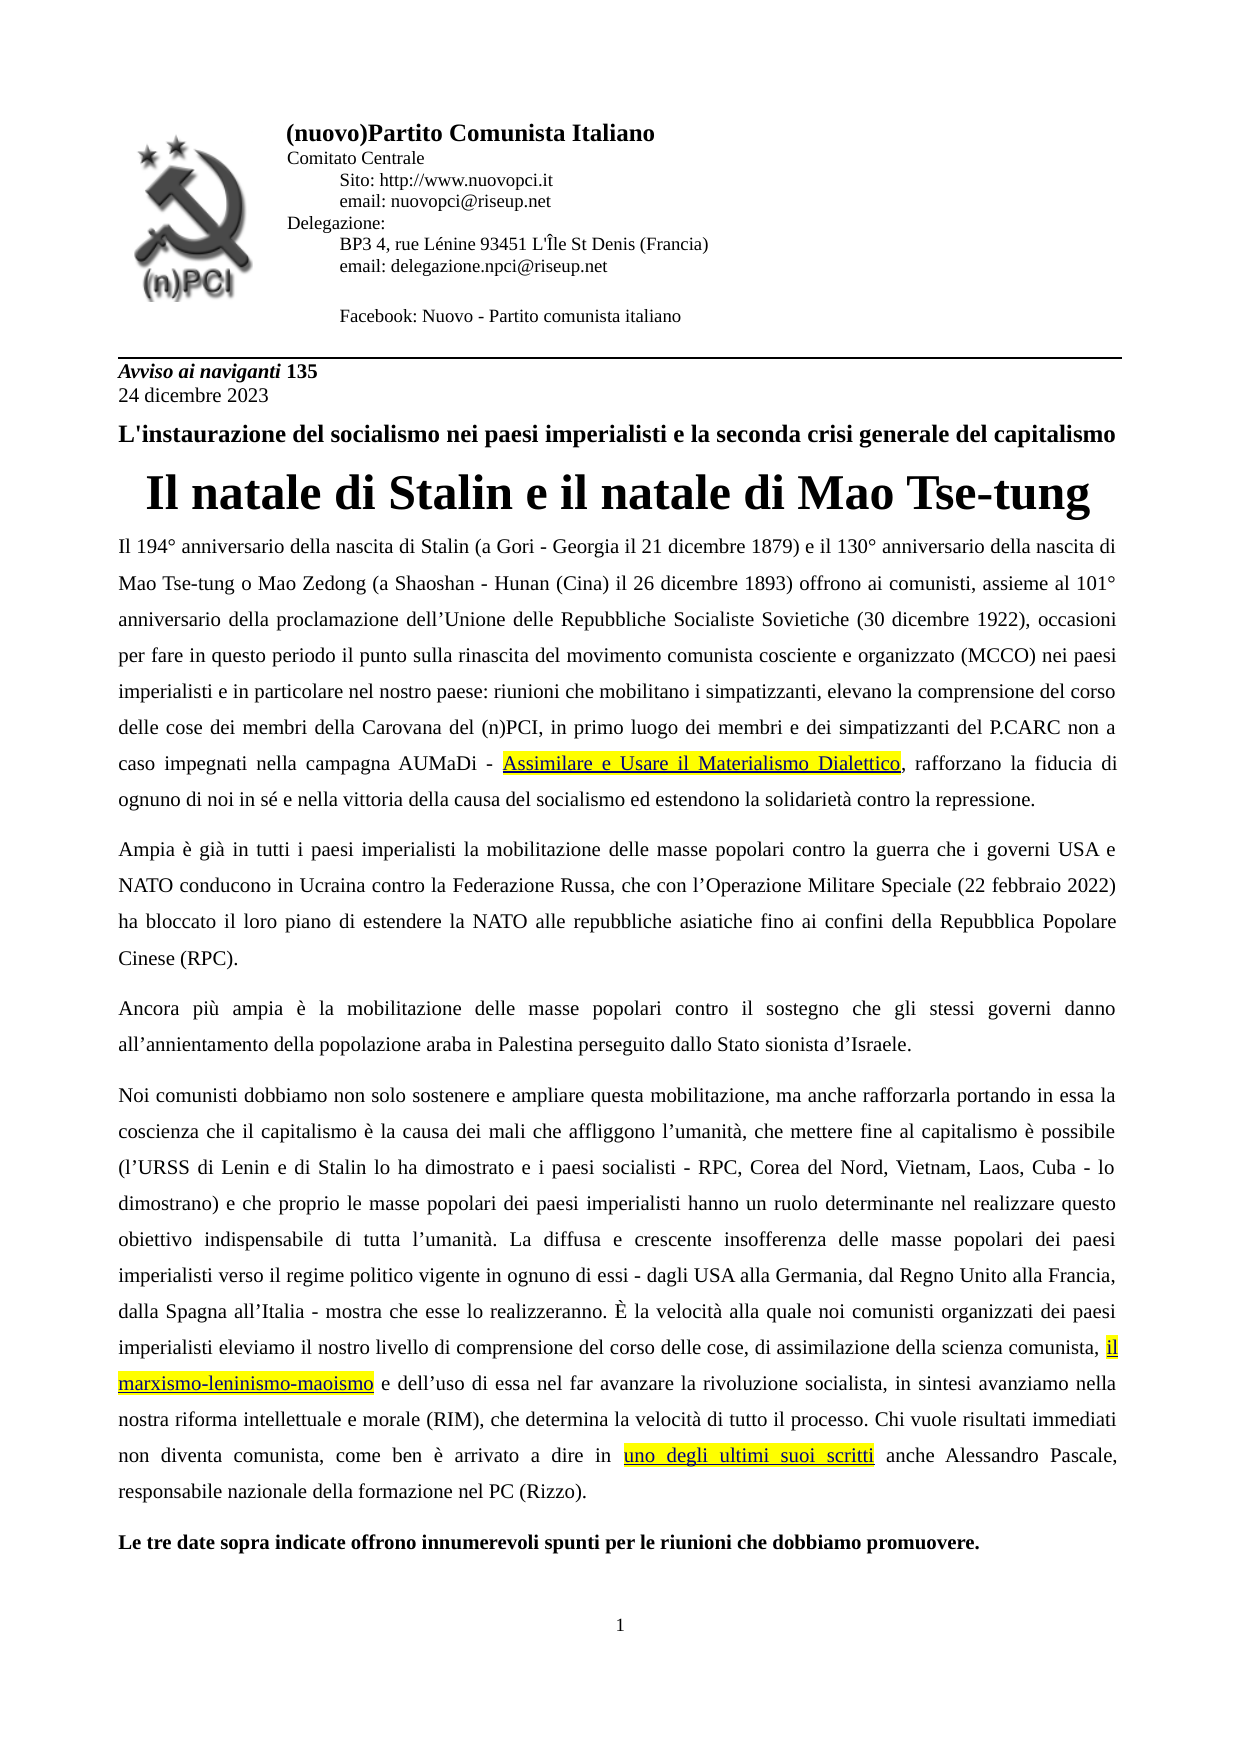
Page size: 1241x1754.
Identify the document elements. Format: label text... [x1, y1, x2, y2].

text BP3 4, rue Lénine 93451 L'Île St Denis (Francia) [339, 233, 1122, 255]
text Comitato Centrale [287, 147, 1122, 168]
text Il 194° anniversario della nascita di Stalin (a Gori - Georgia il 21 dicembre 1879) e il 130° anniversario della nascita di Mao Tse-tung o Mao Zedong (a Shaoshan - Hunan (Cina) il 26 dicembre 1893) offrono ai comunisti, assieme al 101° anniversario della proclamazione dell’Unione delle Repubbliche Socialiste Sovietiche (30 dicembre 1922), occasioni per fare in questo periodo il punto sulla rinascita del movimento comunista cosciente e organizzato (MCCO) nei paesi imperialisti e in particolare nel nostro paese: riunioni che mobilitano i simpatizzanti, elevano la comprensione del corso delle cose dei membri della Carovana del (n)PCI, in primo luogo dei membri e dei simpatizzanti del P.CARC non a caso impegnati nella campagna AUMaDi - Assimilare e Usare il Materialismo Dialettico, rafforzano la fiducia di ognuno di noi in sé e nella vittoria della causa del socialismo ed estendono la solidarietà contro la repressione. [118, 534, 1118, 811]
text Delegazione: [287, 212, 1122, 233]
text email: nuovopci@riseup.net [339, 190, 1122, 212]
text Facebook: Nuovo - Partito comunista italiano [339, 305, 1122, 327]
text Ampia è già in tutti i paesi imperialisti la mobilitazione delle masse popolari contro la guerra che i governi USA e NATO conducono in Ucraina contro la Federazione Russa, che con l’Operazione Militare Speciale (22 febbraio 2022) ha bloccato il loro piano di estendere la NATO alle repubbliche asiatiche fino ai confini della Repubblica Popolare Cinese (RPC). [118, 837, 1118, 969]
text L'instaurazione del socialismo nei paesi imperialisti e la seconda crisi generale del capitalismo [118, 419, 1118, 448]
text Il natale di Stalin e il natale di Mao Tse-tung [118, 462, 1118, 520]
text email: delegazione.npci@riseup.net [339, 255, 1122, 276]
text Ancora più ampia è la mobilitazione delle masse popolari contro il sostegno che gli stessi governi danno all’annientamento della popolazione araba in Palestina perseguito dallo Stato sionista d’Israele. [118, 996, 1118, 1056]
text Noi comunisti dobbiamo non solo sostenere e ampliare questa mobilitazione, ma anche rafforzarla portando in essa la coscienza che il capitalismo è la causa dei mali che affliggono l’umanità, che mettere fine al capitalismo è possibile (l’URSS di Lenin e di Stalin lo ha dimostrato e i paesi socialisti - RPC, Corea del Nord, Vietnam, Laos, Cuba - lo dimostrano) e che proprio le masse popolari dei paesi imperialisti hanno un ruolo determinante nel realizzare questo obiettivo indispensabile di tutta l’umanità. La diffusa e crescente insofferenza delle masse popolari dei paesi imperialisti verso il regime politico vigente in ognuno di essi - dagli USA alla Germania, dal Regno Unito alla Francia, dalla Spagna all’Italia - mostra che esse lo realizzeranno. È la velocità alla quale noi comunisti organizzati dei paesi imperialisti eleviamo il nostro livello di comprensione del corso delle cose, di assimilazione della scienza comunista, il marxismo-leninismo-maoismo e dell’uso di essa nel far avanzare la rivoluzione socialista, in sintesi avanziamo nella nostra riforma intellettuale e morale (RIM), che determina la velocità di tutto il processo. Chi vuole risultati immediati non diventa comunista, come ben è arrivato a dire in uno degli ultimi suoi scritti anche Alessandro Pascale, responsabile nazionale della formazione nel PC (Rizzo). [118, 1083, 1118, 1503]
text Avviso ai naviganti 135 [118, 359, 1122, 383]
text 24 dicembre 2023 [118, 383, 1122, 407]
text Sito: http://www.nuovopci.it [339, 168, 1122, 190]
text Le tre date sopra indicate offrono innumerevoli spunti per le riunioni che dobbiamo promuovere. [118, 1530, 1118, 1554]
picture [132, 131, 253, 302]
text (nuovo)Partito Comunista Italiano [192, 118, 1122, 147]
